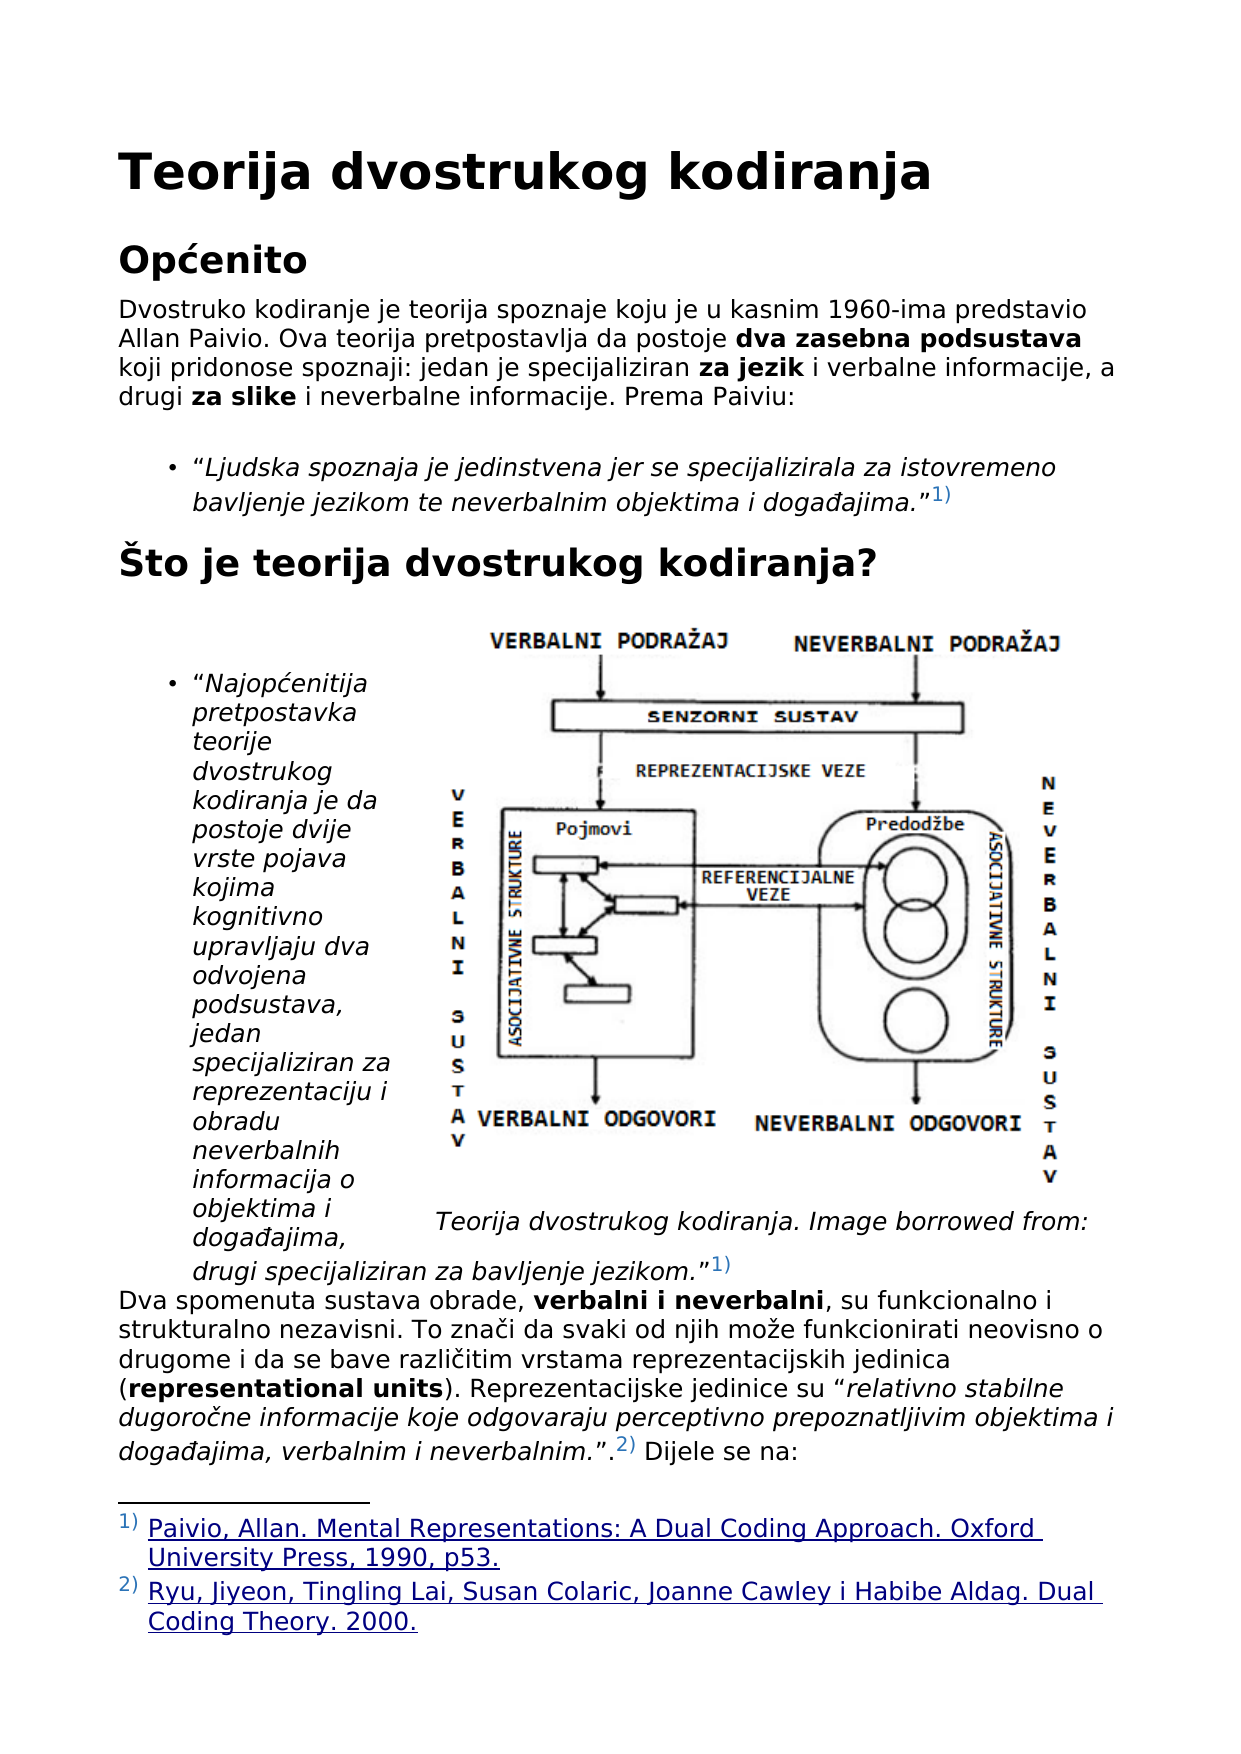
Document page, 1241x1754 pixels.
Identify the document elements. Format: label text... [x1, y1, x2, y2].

list “Najopćenitija pretpostavka teorije dvostrukog kodiranja je da postoje dvije vrste pojava kojima kognitivno upravljaju dva odvojena podsustava, jedan specijaliziran za reprezentaciju i obradu neverbalnih informacija o objektima i događajima, drugi specijaliziran za bavljenje jezikom.”1) [177, 669, 1122, 1287]
text Dva spomenuta sustava obrade, verbalni i neverbalni, su funkcionalno i strukturalno nezavisni. To znači da svaki od njih može funkcionirati neovisno o drugome i da se bave različitim vrstama reprezentacijskih jedinica (representational units). Reprezentacijske jedinice su “relativno stabilne dugoročne informacije koje odgovaraju perceptivno prepoznatljivim objektima i događajima, verbalnim i neverbalnim.”. Dijele se na: [118, 1287, 1122, 1466]
text Dvostruko kodiranje je teorija spoznaje koju je u kasnim 1960-ima predstavio Allan Paivio. Ova teorija pretpostavlja da postoje dva zasebna podsustava koji pridonose spoznaji: jedan je specijaliziran za jezik i verbalne informacije, a drugi za slike i neverbalne informacije. Prema Paiviu: [118, 295, 1122, 412]
text Teorija dvostrukog kodiranja. Image borrowed from: [413, 1208, 1122, 1237]
subtitle Što je teorija dvostrukog kodiranja? [118, 542, 1122, 586]
list Paivio, Allan. Mental Representations: A Dual Coding Approach. Oxford University Press, 1990, p53. [118, 1509, 1122, 1573]
list “Ljudska spoznaja je jedinstvena jer se specijalizirala za istovremeno bavljenje jezikom te neverbalnim objektima i događajima.” [177, 454, 1122, 517]
subtitle Teorija dvostrukog kodiranja [118, 143, 1122, 201]
picture [412, 598, 1123, 1208]
text Ryu, Jiyeon, Tingling Lai, Susan Colaric, Joanne Cawley i Habibe Aldag. Dual Coding Theory. 2000. [118, 1573, 1122, 1636]
subtitle Općenito [118, 239, 1122, 282]
